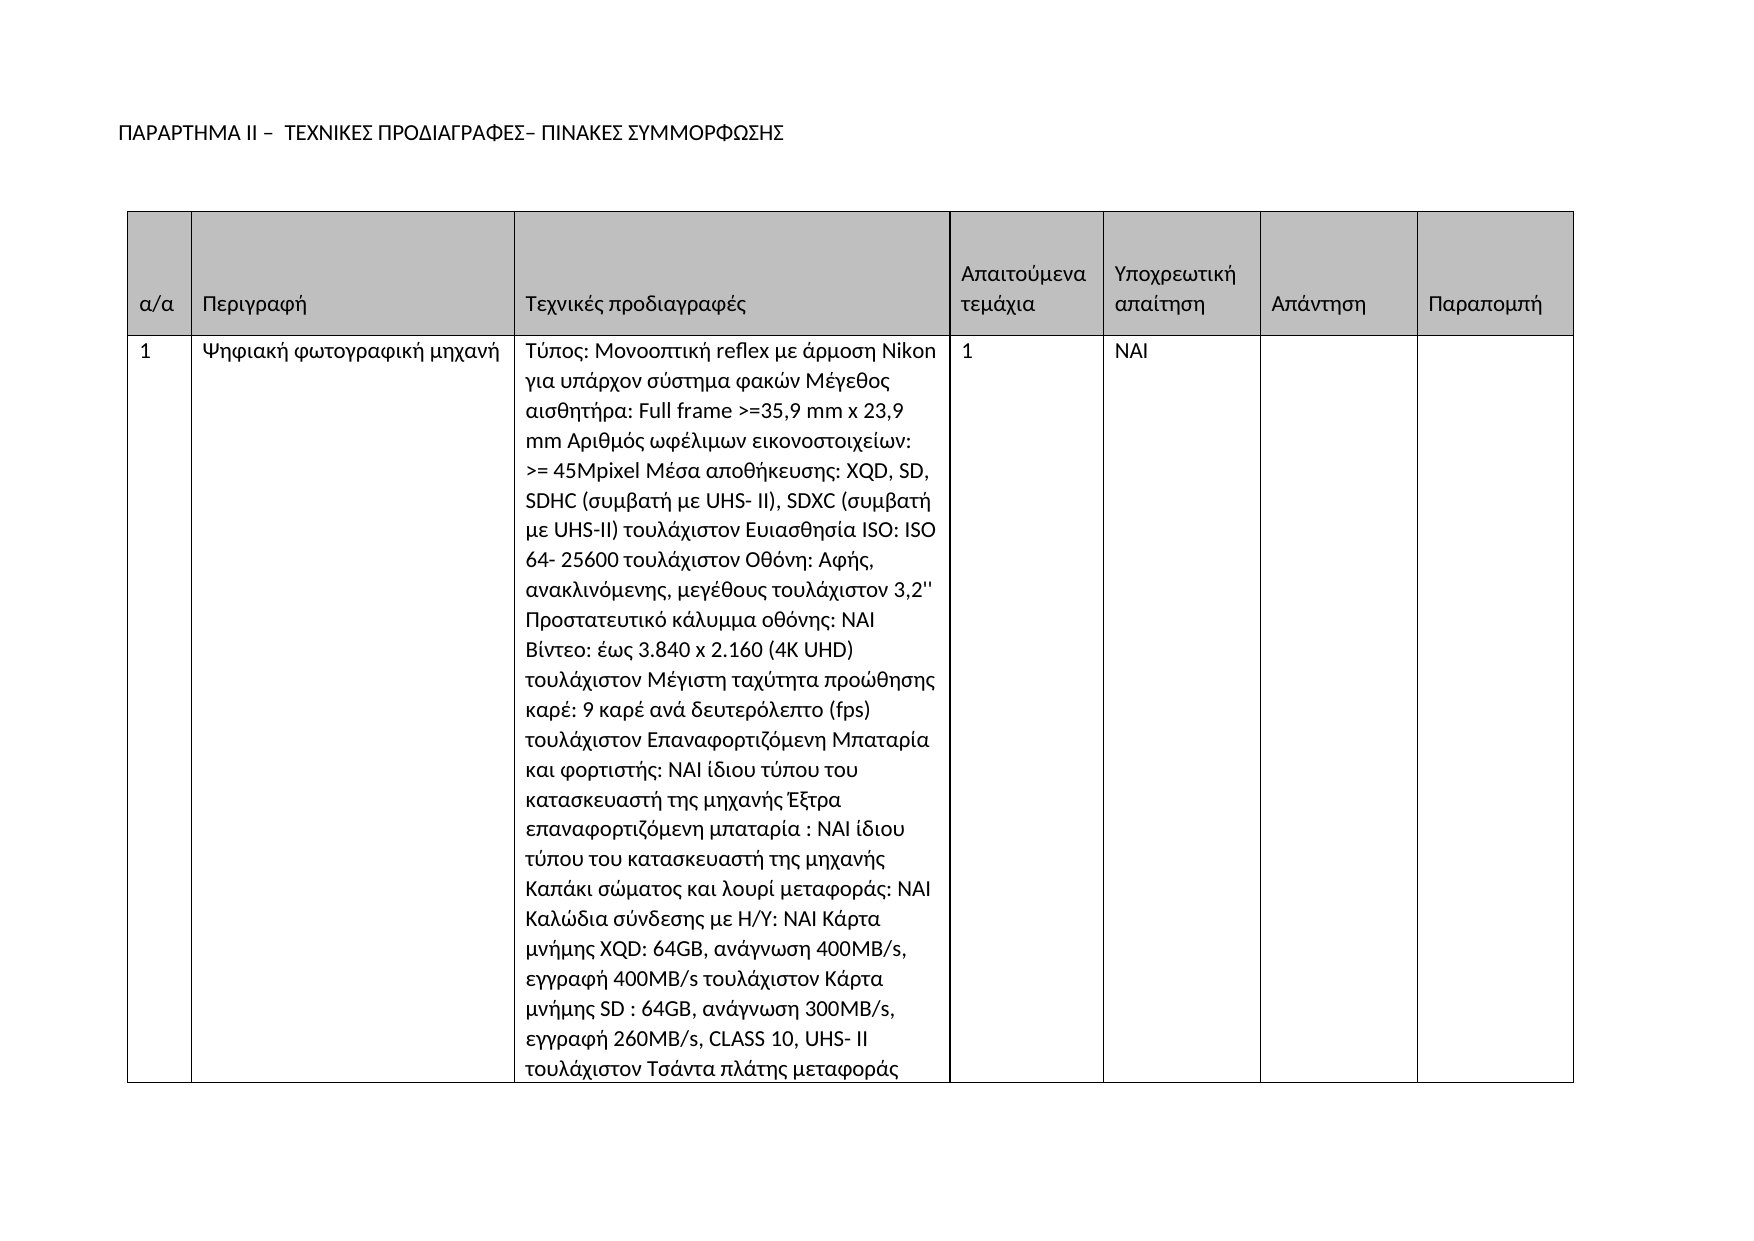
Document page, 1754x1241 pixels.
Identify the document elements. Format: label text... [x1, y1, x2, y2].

table_cell Τύπος: Μονοοπτική reflex με άρμοση Nikon για υπάρχον σύστημα φακών Μέγεθος αισθητήρα: Full frame >=35,9 mm x 23,9 mm Αριθμός ωφέλιμων εικονοστοιχείων: >= 45Mpixel Μέσα αποθήκευσης: XQD, SD, SDHC (συμβατή με UHS- II), SDXC (συμβατή με UHS-II) τουλάχιστον Ευιασθησία ISO: ISO 64- 25600 τουλάχιστον Οθόνη: Αφής, ανακλινόμενης, μεγέθους τουλάχιστον 3,2'' Προστατευτικό κάλυμμα οθόνης: ΝΑΙ Βίντεο: έως 3.840 x 2.160 (4K UHD) τουλάχιστον Μέγιστη ταχύτητα προώθησης καρέ: 9 καρέ ανά δευτερόλεπτο (fps) τουλάχιστον Επαναφορτιζόμενη Μπαταρία και φορτιστής: ΝΑΙ ίδιου τύπου του κατασκευαστή της μηχανής Έξτρα επαναφορτιζόμενη μπαταρία : ΝΑΙ ίδιου τύπου του κατασκευαστή της μηχανής Καπάκι σώματος και λουρί μεταφοράς: ΝΑΙ Καλώδια σύνδεσης με Η/Υ: ΝΑΙ Κάρτα μνήμης ΧQD: 64GB, ανάγνωση 400MB/s, εγγραφή 400MB/s τουλάχιστον Κάρτα μνήμης SD : 64GB, ανάγνωση 300MB/s, εγγραφή 260MB/s, CLASS 10, UHS- II τουλάχιστον Τσάντα πλάτης μεταφοράς [515, 336, 949, 1082]
table_cell 1 [128, 336, 191, 1082]
text ΠΑΡΑΡΤΗΜΑ ΙΙ – ΤΕΧΝΙΚΕΣ ΠΡΟΔΙΑΓΡΑΦΕΣ– ΠΙΝΑΚΕΣ ΣΥΜΜΟΡΦΩΣΗΣ [118, 118, 1636, 146]
table_cell Ψηφιακή φωτογραφική μηχανή [192, 336, 514, 1082]
table_cell [1261, 336, 1417, 1082]
table_cell 1 [951, 336, 1103, 1082]
table_header α/α [128, 212, 191, 335]
table_header Απαιτούμενα τεμάχια [951, 212, 1103, 335]
table_header Παραπομπή [1418, 212, 1573, 335]
table_header Υποχρεωτική απαίτηση [1104, 212, 1260, 335]
table_cell [1418, 336, 1573, 1082]
table_header Απάντηση [1261, 212, 1417, 335]
table_header Περιγραφή [192, 212, 514, 335]
table_cell ΝΑΙ [1104, 336, 1260, 1082]
table_header Tεχνικές προδιαγραφές [515, 212, 949, 335]
